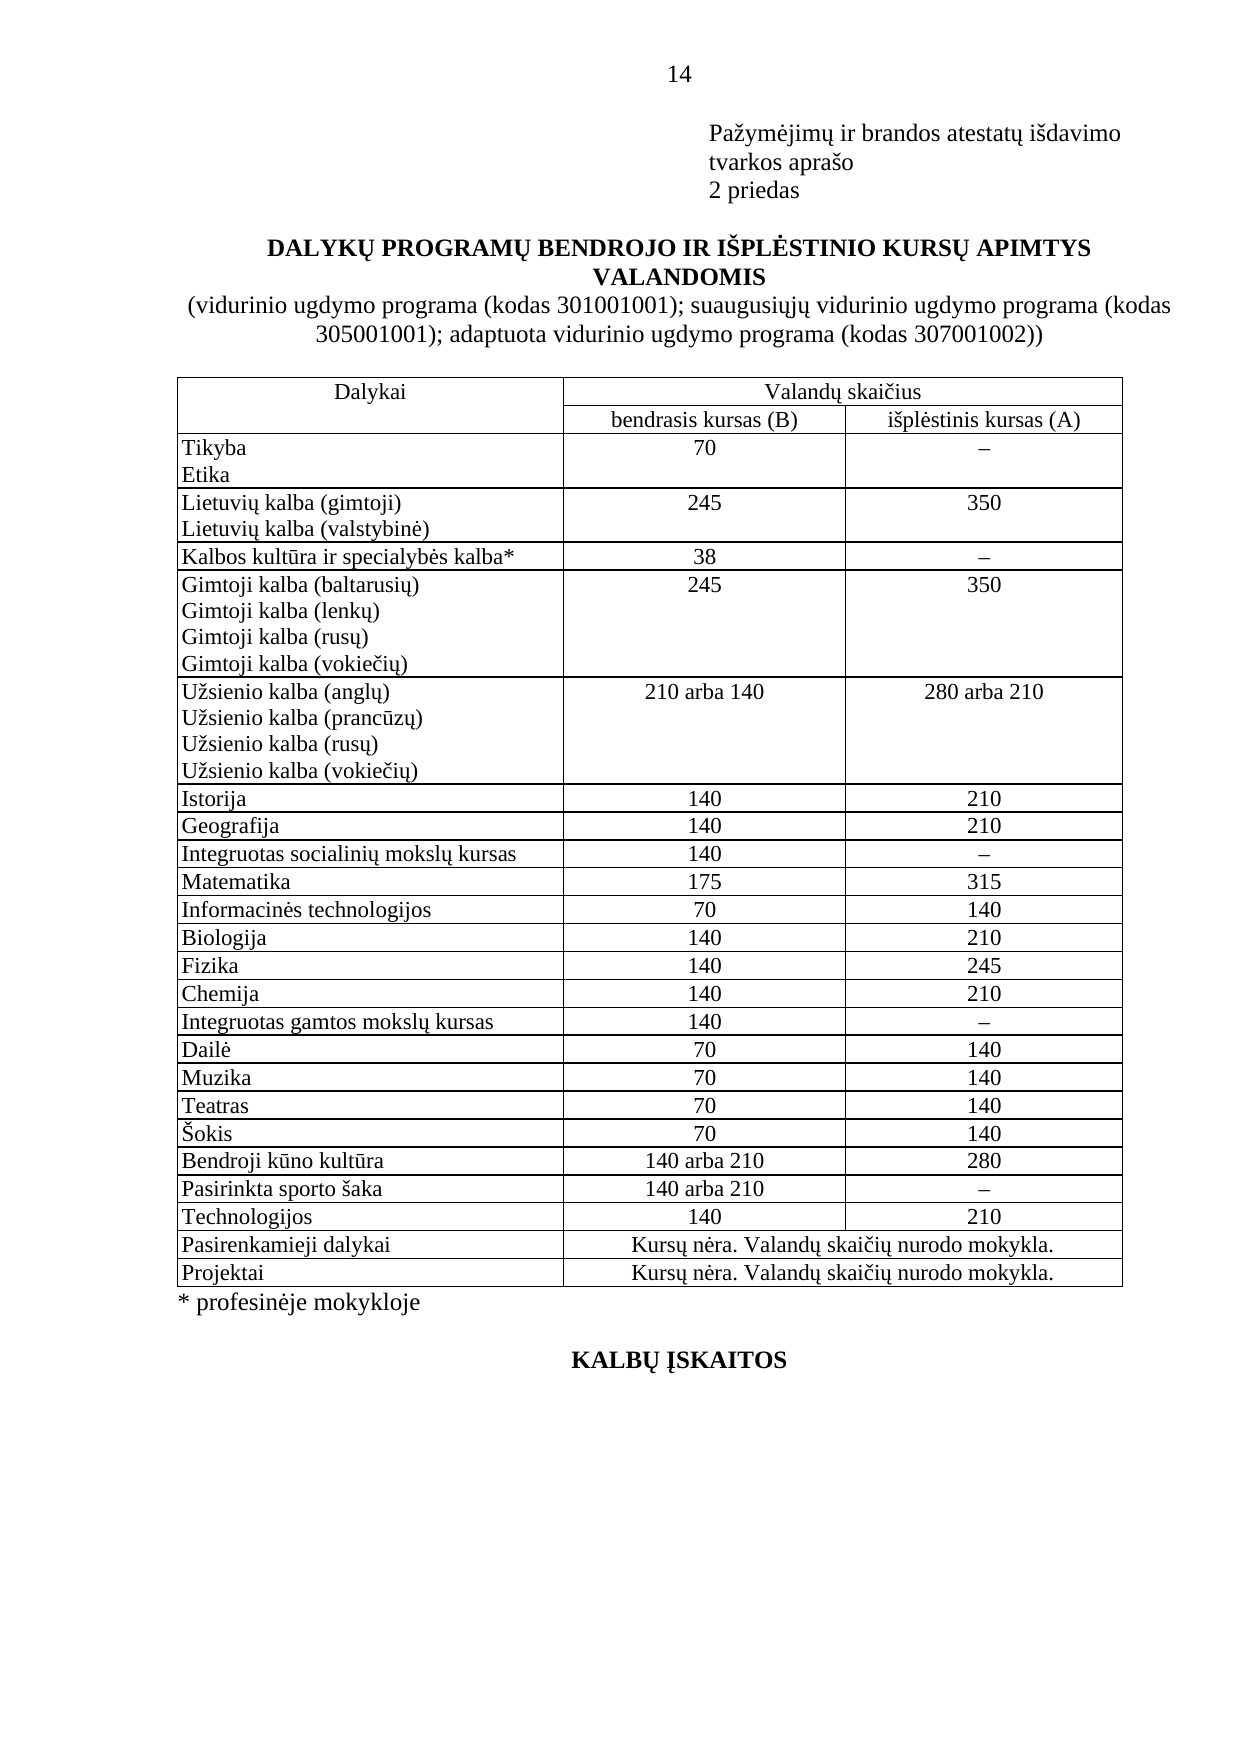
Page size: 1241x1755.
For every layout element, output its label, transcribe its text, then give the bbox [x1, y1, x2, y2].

table_cell Pasirenkamieji dalykai [178, 1231, 563, 1258]
text tvarkos aprašo [177, 147, 1181, 176]
table_cell – [846, 1176, 1122, 1202]
table_cell 140 [564, 980, 845, 1006]
table_cell Tikyba Etika [178, 434, 563, 487]
table_cell Informacinės technologijos [178, 896, 563, 923]
table_cell 210 [846, 813, 1122, 839]
table_cell bendrasis kursas (B) [564, 406, 845, 433]
table_cell Teatras [178, 1092, 563, 1118]
table_cell 140 [564, 813, 845, 839]
table_cell 140 [564, 841, 845, 867]
table_cell 70 [564, 1036, 845, 1062]
text (vidurinio ugdymo programa (kodas 301001001); suaugusiųjų vidurinio ugdymo programa (kodas 305001001); adaptuota vidurinio ugdymo programa (kodas 307001002)) [177, 291, 1181, 348]
table_cell 140 [846, 1064, 1122, 1090]
table_cell Chemija [178, 980, 563, 1006]
text Pažymėjimų ir brandos atestatų išdavimo [177, 118, 1181, 147]
table_cell 210 arba 140 [564, 678, 845, 783]
table_cell 70 [564, 896, 845, 923]
table_cell Šokis [178, 1120, 563, 1146]
table_cell Fizika [178, 952, 563, 978]
table_cell 245 [564, 489, 845, 541]
text KALBŲ ĮSKAITOS [177, 1345, 1181, 1373]
table_cell 350 [846, 489, 1122, 541]
table_cell – [846, 841, 1122, 867]
table_cell 140 [564, 1203, 845, 1230]
table_cell Lietuvių kalba (gimtoji) Lietuvių kalba (valstybinė) [178, 489, 563, 541]
table_cell 350 [846, 571, 1122, 676]
table_cell Bendroji kūno kultūra [178, 1148, 563, 1174]
text * profesinėje mokykloje [177, 1287, 1181, 1316]
table_cell – [846, 543, 1122, 569]
table_cell 245 [846, 952, 1122, 978]
table_cell 140 [564, 924, 845, 951]
table_cell Biologija [178, 924, 563, 951]
table_cell 70 [564, 1064, 845, 1090]
table_cell Technologijos [178, 1203, 563, 1230]
table_cell 210 [846, 980, 1122, 1006]
table_cell 315 [846, 868, 1122, 895]
table_cell Integruotas gamtos mokslų kursas [178, 1008, 563, 1034]
table_header Valandų skaičius [564, 378, 1122, 405]
table_cell Projektai [178, 1259, 563, 1286]
table_cell 210 [846, 785, 1122, 811]
table_cell – [846, 434, 1122, 487]
table_cell 210 [846, 924, 1122, 951]
table_cell Pasirinkta sporto šaka [178, 1176, 563, 1202]
table_cell Kalbos kultūra ir specialybės kalba* [178, 543, 563, 569]
table_cell 280 [846, 1148, 1122, 1174]
table_cell Užsienio kalba (anglų) Užsienio kalba (prancūzų) Užsienio kalba (rusų) Užsienio kalba (vokiečių) [178, 678, 563, 783]
table_cell 140 [564, 1008, 845, 1034]
table_cell 70 [564, 434, 845, 487]
table_cell 70 [564, 1092, 845, 1118]
table_cell 140 arba 210 [564, 1148, 845, 1174]
table_header Dalykai [178, 378, 563, 433]
table_cell 140 [564, 785, 845, 811]
text DALYKŲ PROGRAMŲ BENDROJO IR IŠPLĖSTINIO KURSŲ APIMTYS VALANDOMIS [177, 233, 1181, 291]
table_cell 140 [846, 1092, 1122, 1118]
table_cell – [846, 1008, 1122, 1034]
table_cell 70 [564, 1120, 845, 1146]
table_cell Matematika [178, 868, 563, 895]
table_cell 140 [846, 1036, 1122, 1062]
table_cell Geografija [178, 813, 563, 839]
table_cell išplėstinis kursas (A) [846, 406, 1122, 433]
table_cell Dailė [178, 1036, 563, 1062]
table_cell Kursų nėra. Valandų skaičių nurodo mokykla. [564, 1259, 1122, 1286]
table_cell Gimtoji kalba (baltarusių) Gimtoji kalba (lenkų) Gimtoji kalba (rusų) Gimtoji kalba (vokiečių) [178, 571, 563, 676]
table_cell Kursų nėra. Valandų skaičių nurodo mokykla. [564, 1231, 1122, 1258]
table_cell 140 [846, 1120, 1122, 1146]
table_cell 140 [564, 952, 845, 978]
table_cell 140 [846, 896, 1122, 923]
table_cell 38 [564, 543, 845, 569]
table_cell 210 [846, 1203, 1122, 1230]
table_cell 175 [564, 868, 845, 895]
table_cell 280 arba 210 [846, 678, 1122, 783]
text 2 priedas [177, 176, 1181, 204]
table_cell 245 [564, 571, 845, 676]
table_cell Istorija [178, 785, 563, 811]
table_cell Integruotas socialinių mokslų kursas [178, 841, 563, 867]
table_cell 140 arba 210 [564, 1176, 845, 1202]
table_cell Muzika [178, 1064, 563, 1090]
